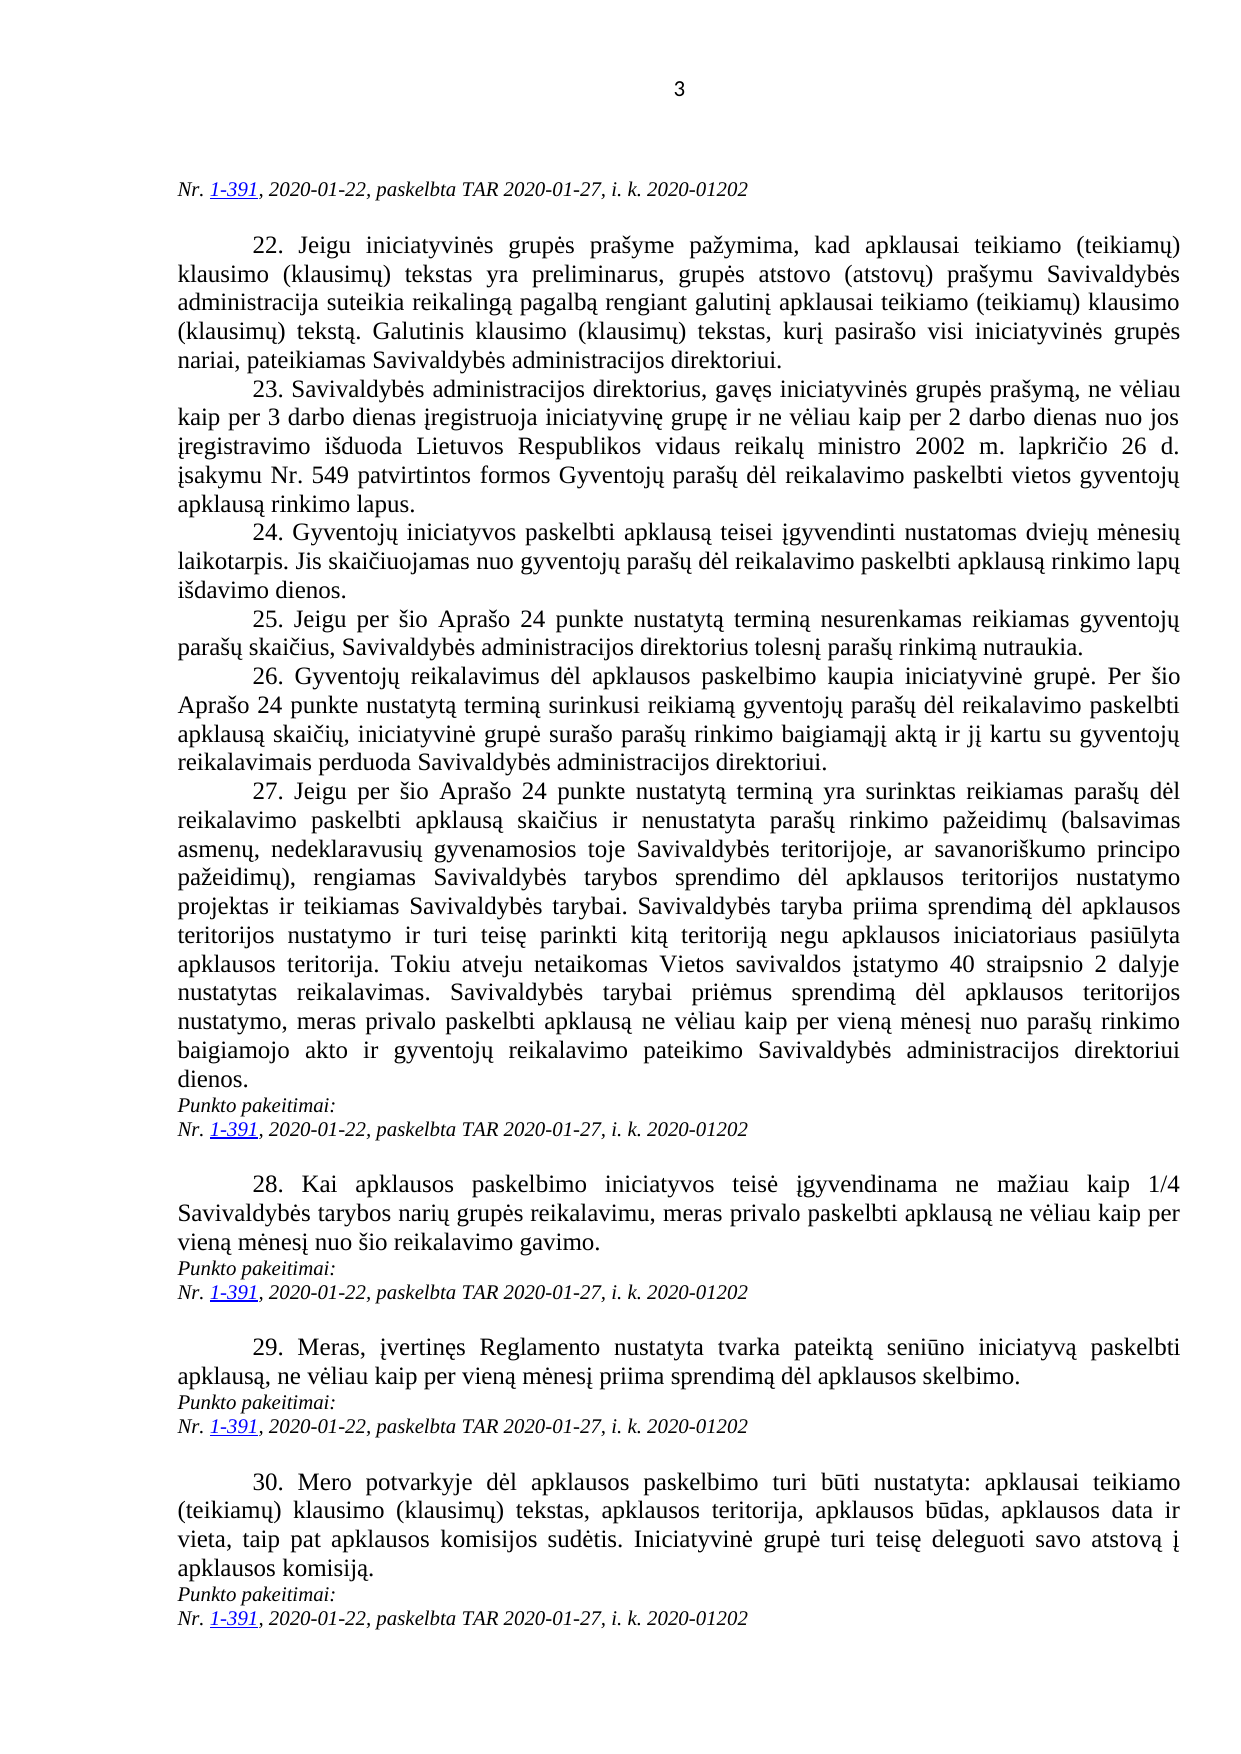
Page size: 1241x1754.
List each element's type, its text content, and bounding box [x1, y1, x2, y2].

text Nr. 1-391, 2020-01-22, paskelbta TAR 2020-01-27, i. k. 2020-01202 [177, 1606, 1181, 1630]
text Punkto pakeitimai: [177, 1582, 1181, 1606]
text 22. Jeigu iniciatyvinės grupės prašyme pažymima, kad apklausai teikiamo (teikiamų) klausimo (klausimų) tekstas yra preliminarus, grupės atstovo (atstovų) prašymu Savivaldybės administracija suteikia reikalingą pagalbą rengiant galutinį apklausai teikiamo (teikiamų) klausimo (klausimų) tekstą. Galutinis klausimo (klausimų) tekstas, kurį pasirašo visi iniciatyvinės grupės nariai, pateikiamas Savivaldybės administracijos direktoriui. [177, 230, 1181, 374]
text 25. Jeigu per šio Aprašo 24 punkte nustatytą terminą nesurenkamas reikiamas gyventojų parašų skaičius, Savivaldybės administracijos direktorius tolesnį parašų rinkimą nutraukia. [177, 604, 1181, 661]
text 23. Savivaldybės administracijos direktorius, gavęs iniciatyvinės grupės prašymą, ne vėliau kaip per 3 darbo dienas įregistruoja iniciatyvinę grupę ir ne vėliau kaip per 2 darbo dienas nuo jos įregistravimo išduoda Lietuvos Respublikos vidaus reikalų ministro 2002 m. lapkričio 26 d. įsakymu Nr. 549 patvirtintos formos Gyventojų parašų dėl reikalavimo paskelbti vietos gyventojų apklausą rinkimo lapus. [177, 374, 1181, 517]
text 26. Gyventojų reikalavimus dėl apklausos paskelbimo kaupia iniciatyvinė grupė. Per šio Aprašo 24 punkte nustatytą terminą surinkusi reikiamą gyventojų parašų dėl reikalavimo paskelbti apklausą skaičių, iniciatyvinė grupė surašo parašų rinkimo baigiamąjį aktą ir jį kartu su gyventojų reikalavimais perduoda Savivaldybės administracijos direktoriui. [177, 661, 1181, 776]
text 27. Jeigu per šio Aprašo 24 punkte nustatytą terminą yra surinktas reikiamas parašų dėl reikalavimo paskelbti apklausą skaičius ir nenustatyta parašų rinkimo pažeidimų (balsavimas asmenų, nedeklaravusių gyvenamosios toje Savivaldybės teritorijoje, ar savanoriškumo principo pažeidimų), rengiamas Savivaldybės tarybos sprendimo dėl apklausos teritorijos nustatymo projektas ir teikiamas Savivaldybės tarybai. Savivaldybės taryba priima sprendimą dėl apklausos teritorijos nustatymo ir turi teisę parinkti kitą teritoriją negu apklausos iniciatoriaus pasiūlyta apklausos teritorija. Tokiu atveju netaikomas Vietos savivaldos įstatymo 40 straipsnio 2 dalyje nustatytas reikalavimas. Savivaldybės tarybai priėmus sprendimą dėl apklausos teritorijos nustatymo, meras privalo paskelbti apklausą ne vėliau kaip per vieną mėnesį nuo parašų rinkimo baigiamojo akto ir gyventojų reikalavimo pateikimo Savivaldybės administracijos direktoriui dienos. [177, 776, 1181, 1092]
text Nr. 1-391, 2020-01-22, paskelbta TAR 2020-01-27, i. k. 2020-01202 [177, 1117, 1181, 1141]
text Nr. 1-391, 2020-01-22, paskelbta TAR 2020-01-27, i. k. 2020-01202 [177, 1280, 1181, 1304]
text Nr. 1-391, 2020-01-22, paskelbta TAR 2020-01-27, i. k. 2020-01202 [177, 177, 1181, 201]
text 28. Kai apklausos paskelbimo iniciatyvos teisė įgyvendinama ne mažiau kaip 1/4 Savivaldybės tarybos narių grupės reikalavimu, meras privalo paskelbti apklausą ne vėliau kaip per vieną mėnesį nuo šio reikalavimo gavimo. [177, 1169, 1181, 1256]
text Punkto pakeitimai: [177, 1256, 1181, 1280]
text Nr. 1-391, 2020-01-22, paskelbta TAR 2020-01-27, i. k. 2020-01202 [177, 1414, 1181, 1438]
text Punkto pakeitimai: [177, 1092, 1181, 1117]
text 29. Meras, įvertinęs Reglamento nustatyta tvarka pateiktą seniūno iniciatyvą paskelbti apklausą, ne vėliau kaip per vieną mėnesį priima sprendimą dėl apklausos skelbimo. [177, 1332, 1181, 1390]
text Punkto pakeitimai: [177, 1390, 1181, 1414]
text 30. Mero potvarkyje dėl apklausos paskelbimo turi būti nustatyta: apklausai teikiamo (teikiamų) klausimo (klausimų) tekstas, apklausos teritorija, apklausos būdas, apklausos data ir vieta, taip pat apklausos komisijos sudėtis. Iniciatyvinė grupė turi teisę deleguoti savo atstovą į apklausos komisiją. [177, 1467, 1181, 1582]
text 24. Gyventojų iniciatyvos paskelbti apklausą teisei įgyvendinti nustatomas dviejų mėnesių laikotarpis. Jis skaičiuojamas nuo gyventojų parašų dėl reikalavimo paskelbti apklausą rinkimo lapų išdavimo dienos. [177, 517, 1181, 604]
